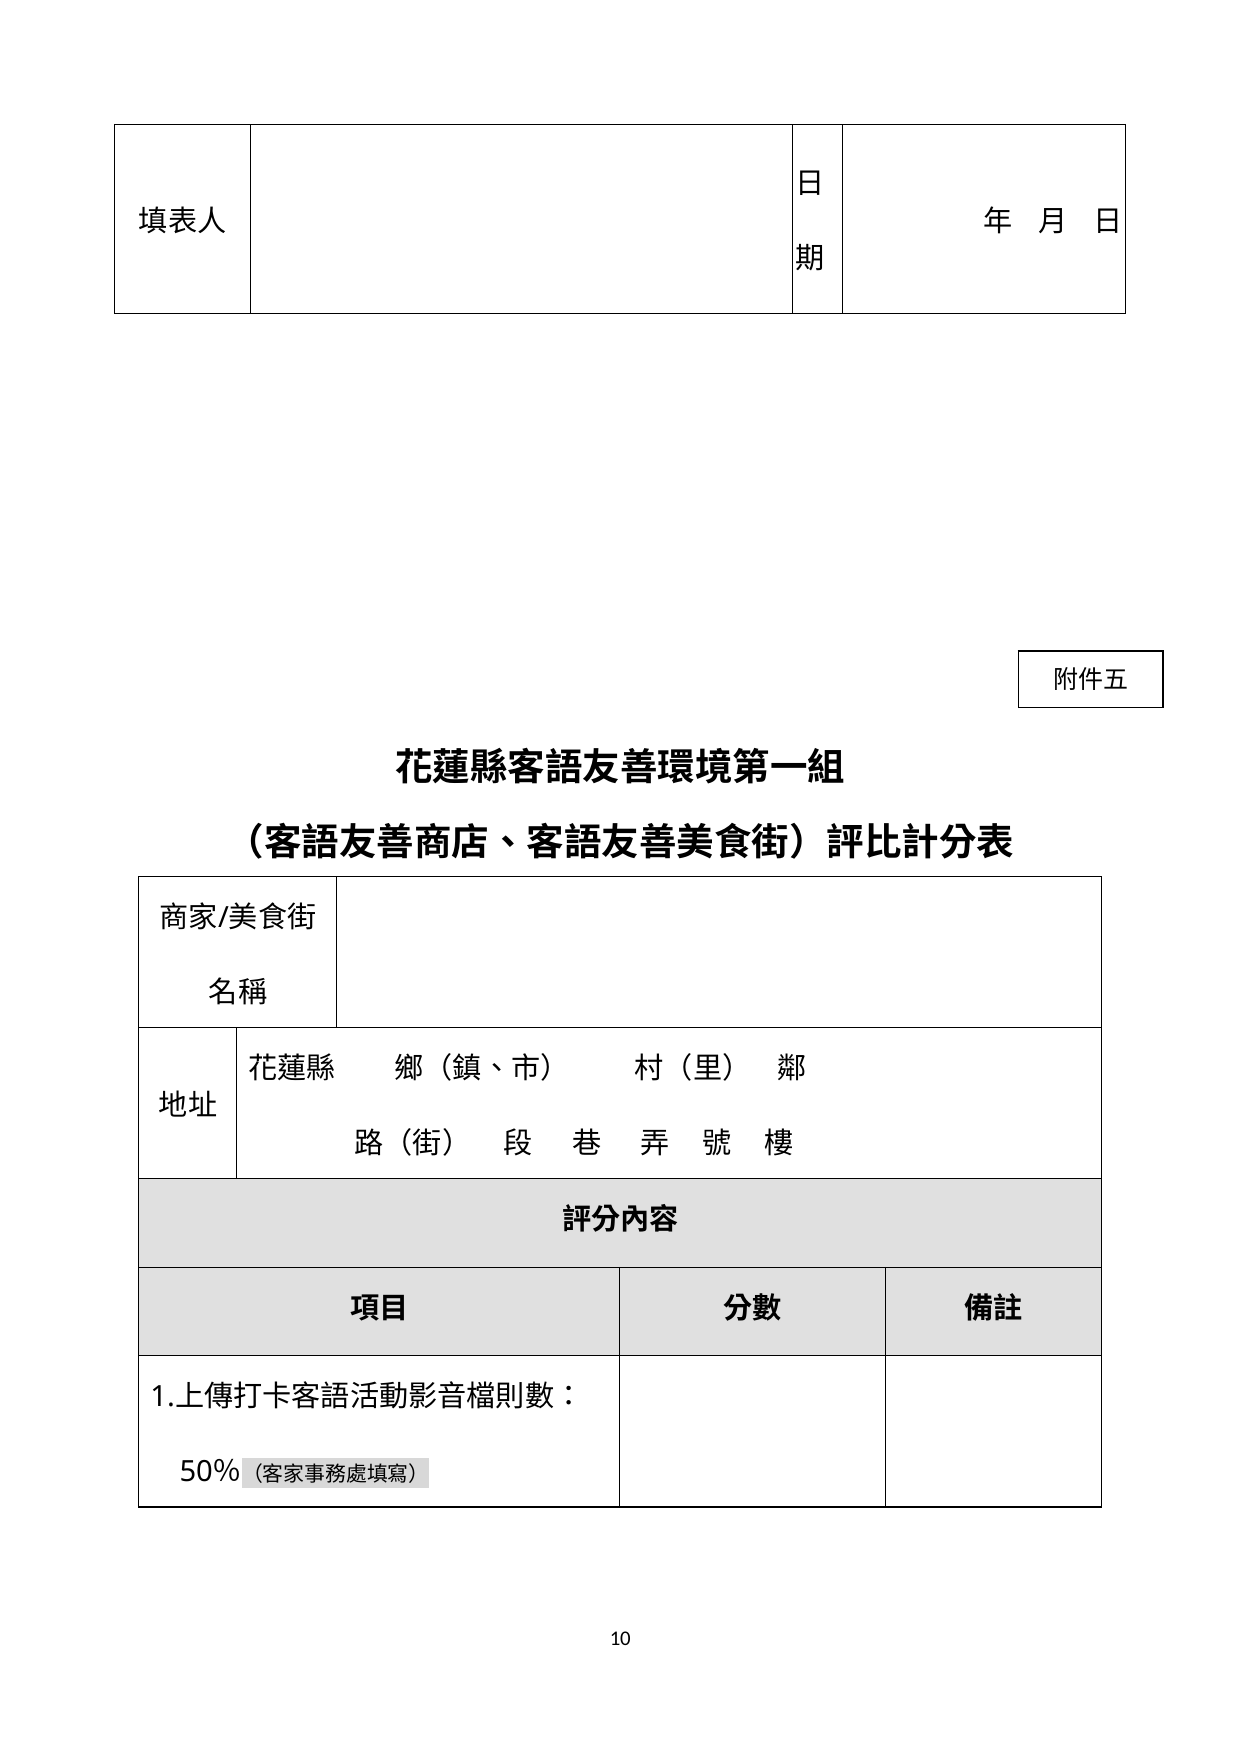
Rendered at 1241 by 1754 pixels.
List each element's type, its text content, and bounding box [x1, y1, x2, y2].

table_cell 日期 [793, 125, 842, 312]
text 花蓮縣客語友善環境第一組 [118, 726, 1122, 801]
text 附件五 [1034, 659, 1147, 696]
table_cell 評分內容 [139, 1179, 1101, 1267]
table_cell [886, 1356, 1101, 1506]
table_header [337, 877, 1101, 1027]
table_cell 花蓮縣 鄉（鎮、市） 村（里） 鄰 路（街） 段 巷 弄 號 樓 [237, 1028, 1101, 1178]
text （客語友善商店、客語友善美食街）評比計分表 [118, 801, 1122, 876]
table_cell [251, 125, 792, 312]
table_cell 項目 [139, 1268, 619, 1355]
table_header 商家/美食街名稱 [139, 877, 336, 1027]
table_cell [620, 1356, 885, 1506]
table_cell 分數 [620, 1268, 885, 1355]
table_cell 1.上傳打卡客語活動影音檔則數：50％（客家事務處填寫） [139, 1356, 619, 1506]
table_cell 地址 [139, 1028, 236, 1178]
table_cell 年 月 日 [843, 125, 1125, 312]
table_cell 填表人 [115, 125, 250, 312]
table_cell 備註 [886, 1268, 1101, 1355]
